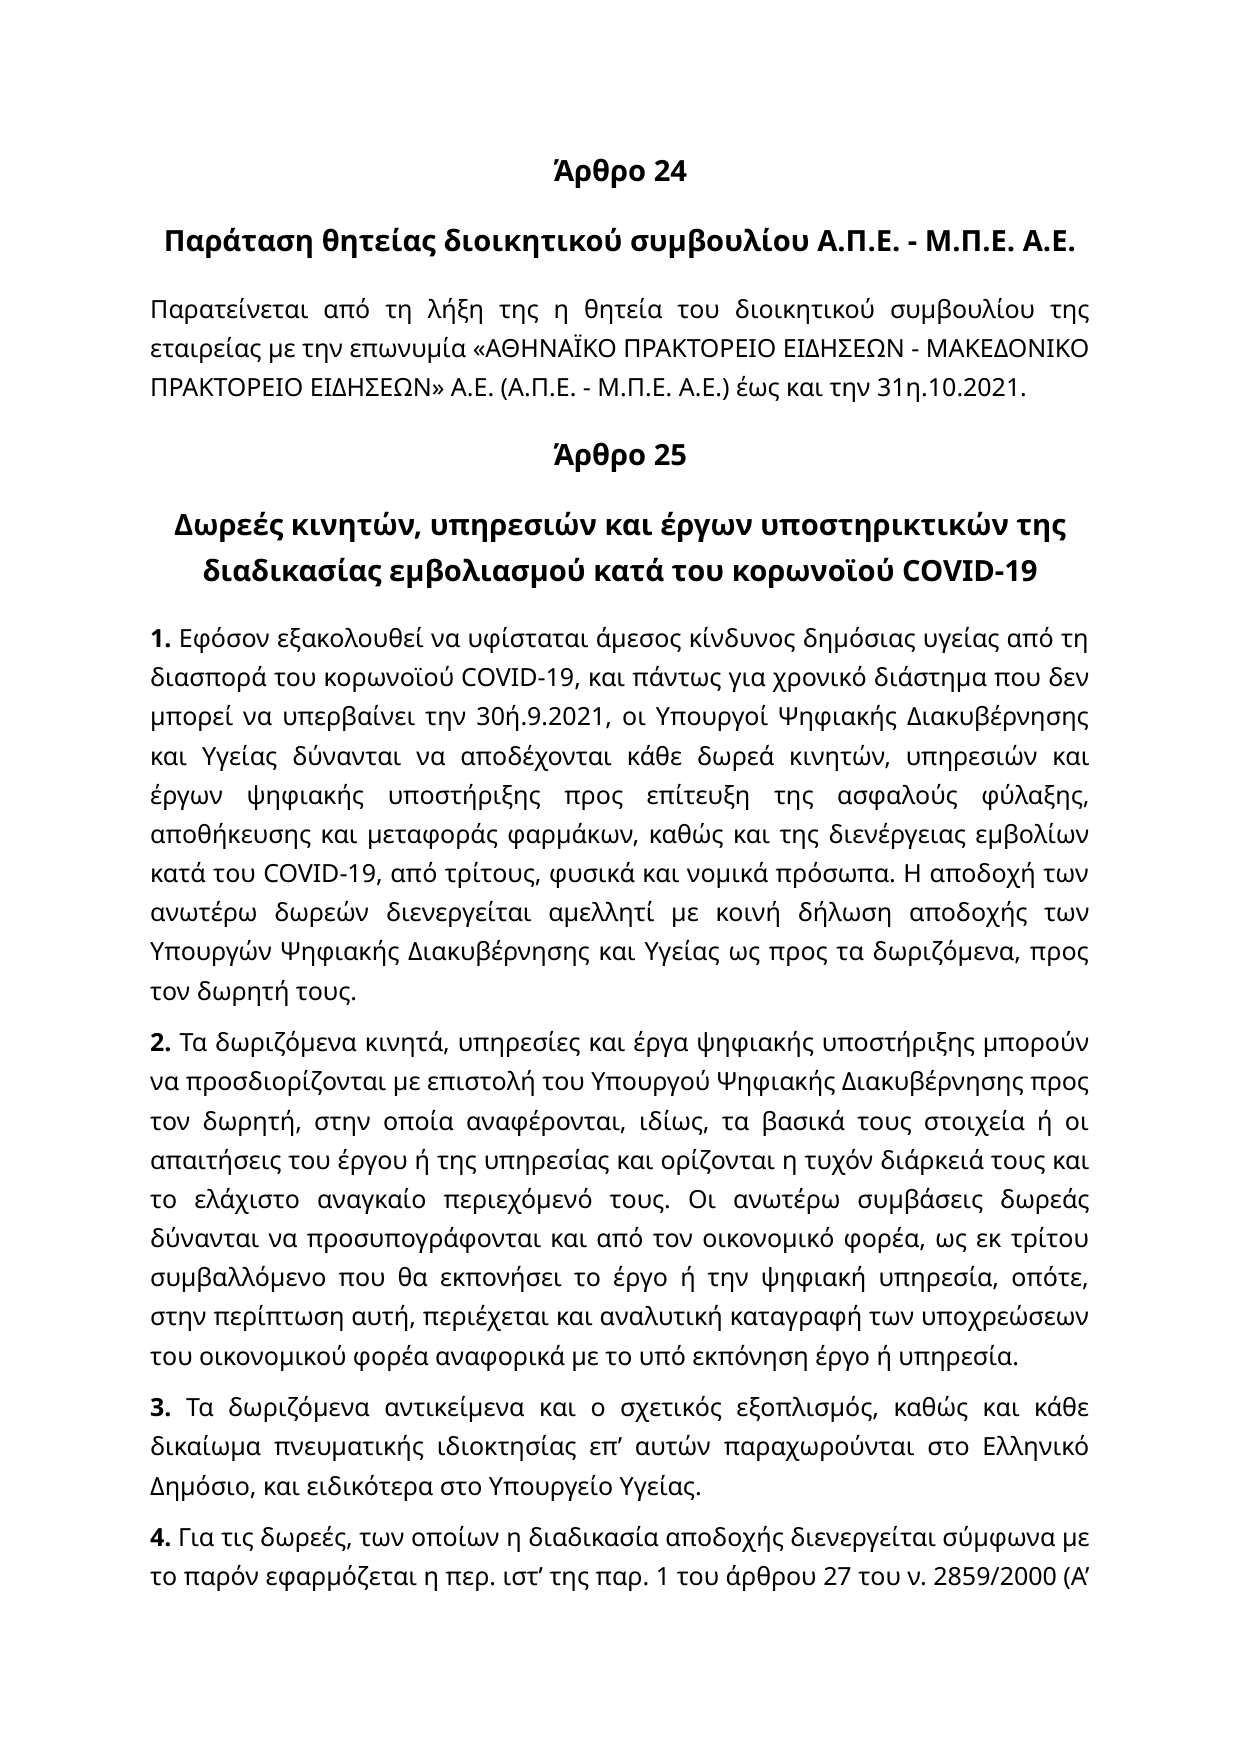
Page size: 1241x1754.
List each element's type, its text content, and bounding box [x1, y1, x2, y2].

text Παρατείνεται από τη λήξη της η θητεία του διοικητικού συμβουλίου της εταιρείας με την επωνυμία «ΑΘΗΝΑΪΚΟ ΠΡΑΚΤΟΡΕΙΟ ΕΙΔΗΣΕΩΝ - ΜΑΚΕΔΟΝΙΚΟ ΠΡΑΚΤΟΡΕΙΟ ΕΙΔΗΣΕΩΝ» Α.Ε. (Α.Π.Ε. - Μ.Π.Ε. Α.Ε.) έως και την 31η.10.2021. [150, 291, 1090, 404]
subtitle Παράταση θητείας διοικητικού συμβουλίου Α.Π.Ε. - Μ.Π.Ε. Α.Ε. [150, 221, 1090, 260]
text 1. Εφόσον εξακολουθεί να υφίσταται άμεσος κίνδυνος δημόσιας υγείας από τη διασπορά του κορωνοϊού COVID-19, και πάντως για χρονικό διάστημα που δεν μπορεί να υπερβαίνει την 30ή.9.2021, οι Υπουργοί Ψηφιακής Διακυβέρνησης και Υγείας δύνανται να αποδέχονται κάθε δωρεά κινητών, υπηρεσιών και έργων ψηφιακής υποστήριξης προς επίτευξη της ασφαλούς φύλαξης, αποθήκευσης και μεταφοράς φαρμάκων, καθώς και της διενέργειας εμβολίων κατά του COVID-19, από τρίτους, φυσικά και νομικά πρόσωπα. Η αποδοχή των ανωτέρω δωρεών διενεργείται αμελλητί με κοινή δήλωση αποδοχής των Υπουργών Ψηφιακής Διακυβέρνησης και Υγείας ως προς τα δωριζόμενα, προς τον δωρητή τους. [150, 621, 1090, 1007]
text 4. Για τις δωρεές, των οποίων η διαδικασία αποδοχής διενεργείται σύμφωνα με το παρόν εφαρμόζεται η περ. ιστ’ της παρ. 1 του άρθρου 27 του ν. 2859/2000 (Α’ [150, 1520, 1090, 1593]
subtitle Άρθρο 24 [150, 150, 1090, 190]
subtitle Άρθρο 25 [150, 434, 1090, 473]
text 3. Τα δωριζόμενα αντικείμενα και ο σχετικός εξοπλισμός, καθώς και κάθε δικαίωμα πνευματικής ιδιοκτησίας επ’ αυτών παραχωρούνται στο Ελληνικό Δημόσιο, και ειδικότερα στο Υπουργείο Υγείας. [150, 1390, 1090, 1502]
text 2. Τα δωριζόμενα κινητά, υπηρεσίες και έργα ψηφιακής υποστήριξης μπορούν να προσδιορίζονται με επιστολή του Υπουργού Ψηφιακής Διακυβέρνησης προς τον δωρητή, στην οποία αναφέρονται, ιδίως, τα βασικά τους στοιχεία ή οι απαιτήσεις του έργου ή της υπηρεσίας και ορίζονται η τυχόν διάρκειά τους και το ελάχιστο αναγκαίο περιεχόμενό τους. Οι ανωτέρω συμβάσεις δωρεάς δύνανται να προσυπογράφονται και από τον οικονομικό φορέα, ως εκ τρίτου συμβαλλόμενο που θα εκπονήσει το έργο ή την ψηφιακή υπηρεσία, οπότε, στην περίπτωση αυτή, περιέχεται και αναλυτική καταγραφή των υποχρεώσεων του οικονομικού φορέα αναφορικά με το υπό εκπόνηση έργο ή υπηρεσία. [150, 1025, 1090, 1372]
subtitle Δωρεές κινητών, υπηρεσιών και έργων υποστηρικτικών της διαδικασίας εμβολιασμού κατά του κορωνοϊού COVID-19 [150, 504, 1090, 590]
